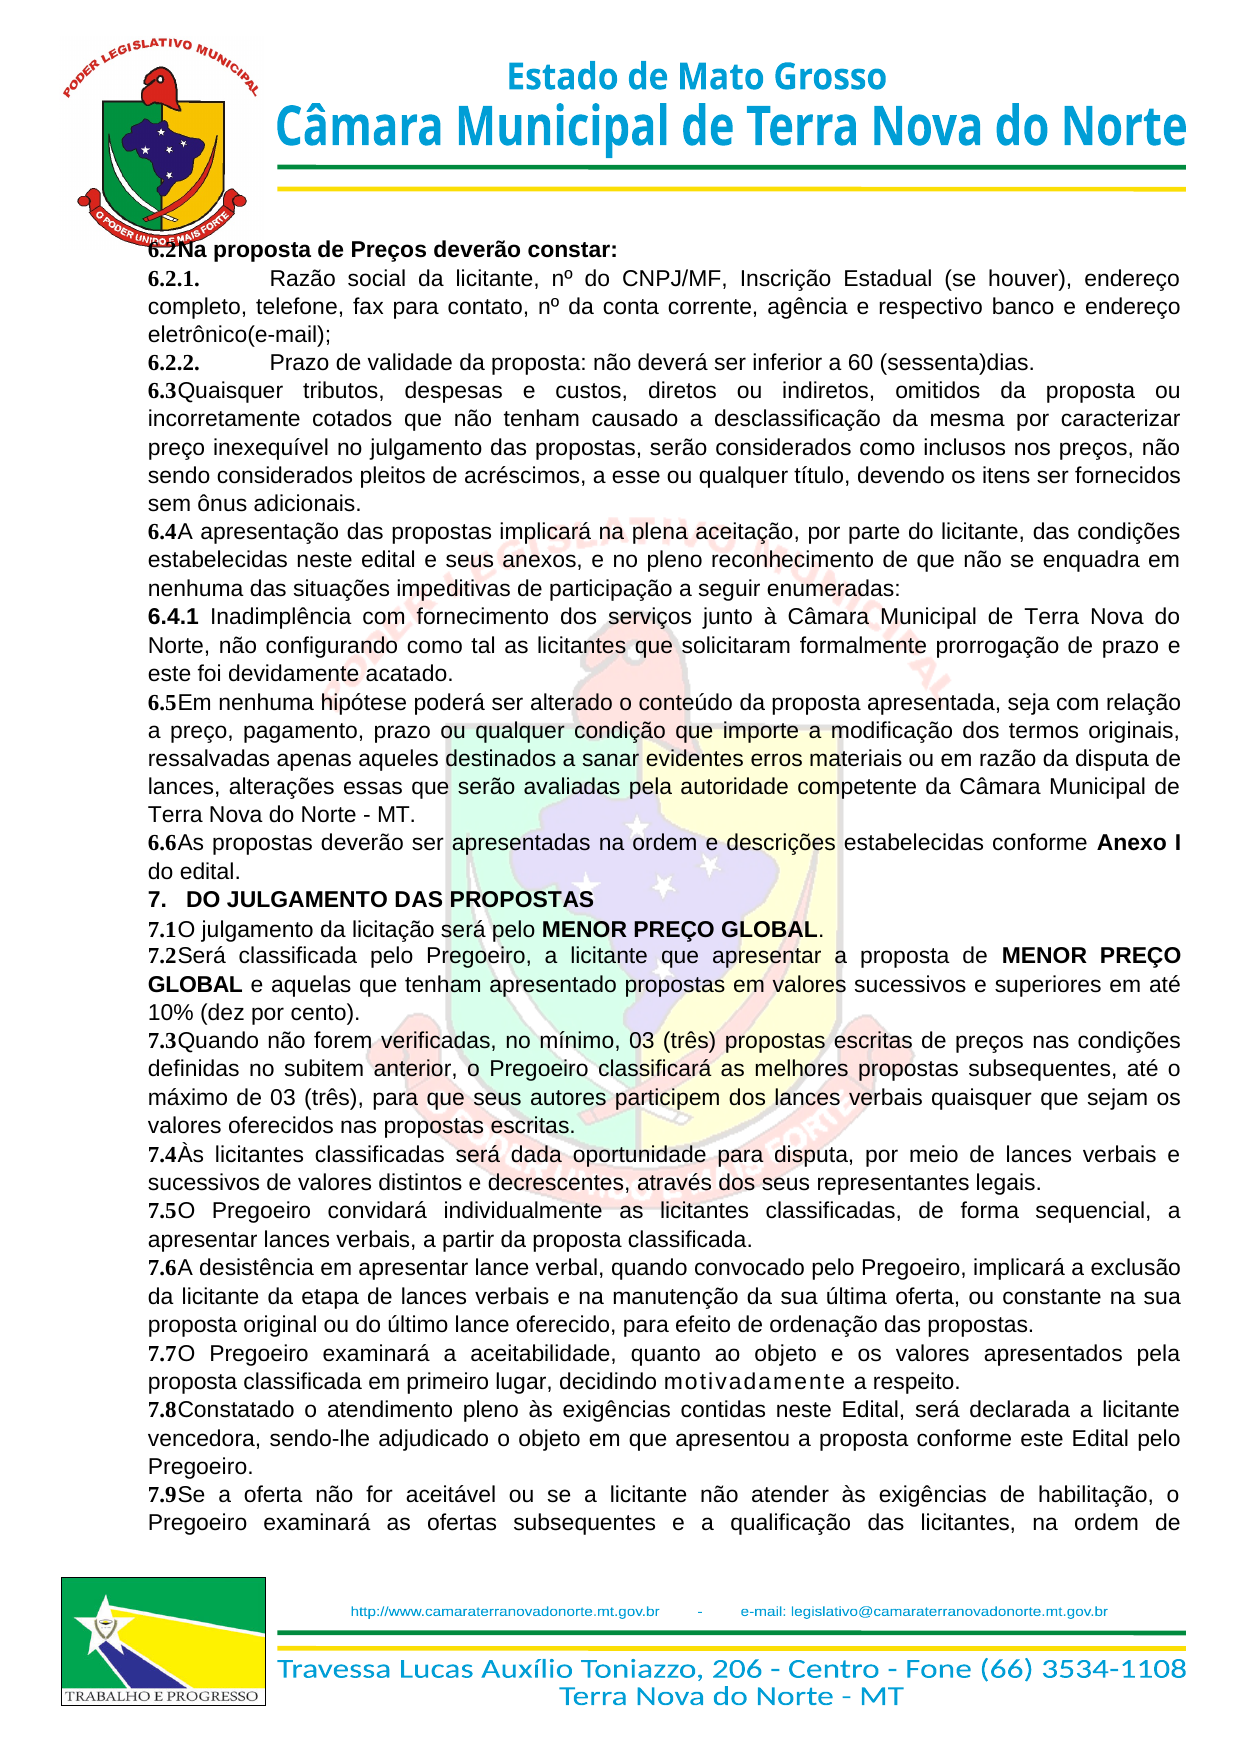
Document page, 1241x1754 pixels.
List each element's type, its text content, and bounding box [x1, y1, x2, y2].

picture [62, 1578, 265, 1705]
list Às licitantes classificadas será dada oportunidade para disputa, por meio de lances verbais e sucessivos de valores distintos e decrescentes, através dos seus representantes legais. [971, 1141, 1181, 1195]
subtitle Prazo de validade da proposta: não deverá ser inferior a 60 (sessenta)dias. [148, 349, 1181, 375]
list A desistência em apresentar lance verbal, quando convocado pelo Pregoeiro, implicará a exclusão da licitante da etapa de lances verbais e na manutenção da sua última oferta, ou constante na sua proposta original ou do último lance oferecido, para efeito de ordenação das propostas. [148, 1254, 1181, 1337]
list As propostas deverão ser apresentadas na ordem e descrições estabelecidas conforme Anexo I do edital. [971, 829, 1181, 884]
list O Pregoeiro examinará a aceitabilidade, quanto ao objeto e os valores apresentados pela proposta classificada em primeiro lugar, decidindo motivadamente a respeito. [148, 1339, 1181, 1394]
list O julgamento da licitação será pelo MENOR PREÇO GLOBAL. [148, 916, 307, 942]
list Quando não forem verificadas, no mínimo, 03 (três) propostas escritas de preços nas condições definidas no subitem anterior, o Pregoeiro classificará as melhores propostas subsequentes, até o máximo de 03 (três), para que seus autores participem dos lances verbais quaisquer que sejam os valores oferecidos nas propostas escritas. [971, 1027, 1181, 1139]
list Será classificada pelo Pregoeiro, a licitante que apresentar a proposta de MENOR PREÇO GLOBAL e aquelas que tenham apresentado propostas em valores sucessivos e superiores em até 10% (dez por cento). [148, 942, 307, 1025]
list Se a oferta não for aceitável ou se a licitante não atender às exigências de habilitação, o Pregoeiro examinará as ofertas subsequentes e a qualificação das licitantes, na ordem de [148, 1481, 1181, 1536]
list Às licitantes classificadas será dada oportunidade para disputa, por meio de lances verbais e sucessivos de valores distintos e decrescentes, através dos seus representantes legais. [148, 1141, 307, 1195]
list A apresentação das propostas implicará na plena aceitação, por parte do licitante, das condições estabelecidas neste edital e seus anexos, e no pleno reconhecimento de que não se enquadra em nenhuma das situações impeditivas de participação a seguir enumeradas: [148, 518, 307, 601]
list O julgamento da licitação será pelo MENOR PREÇO GLOBAL. [971, 916, 1181, 942]
picture [863, 1613, 872, 1618]
list O Pregoeiro convidará individualmente as licitantes classificadas, de forma sequencial, a apresentar lances verbais, a partir da proposta classificada. [148, 1197, 1181, 1252]
list Na proposta de Preços deverão constar: [148, 236, 1181, 263]
text 7. DO JULGAMENTO DAS PROPOSTAS [148, 886, 307, 912]
picture [360, 1607, 372, 1614]
picture [862, 1606, 872, 1611]
picture [797, 1608, 802, 1616]
picture [581, 1607, 592, 1616]
picture [834, 1606, 841, 1614]
list A apresentação das propostas implicará na plena aceitação, por parte do licitante, das condições estabelecidas neste edital e seus anexos, e no pleno reconhecimento de que não se enquadra em nenhuma das situações impeditivas de participação a seguir enumeradas: [971, 518, 1181, 601]
list Em nenhuma hipótese poderá ser alterado o conteúdo da proposta apresentada, seja com relação a preço, pagamento, prazo ou qualquer condição que importe a modificação dos termos originais, ressalvadas apenas aqueles destinados a sanar evidentes erros materiais ou em razão da disputa de lances, alterações essas que serão avaliadas pela autoridade competente da Câmara Municipal de Terra Nova do Norte - MT. [148, 689, 307, 828]
list Constatado o atendimento pleno às exigências contidas neste Edital, será declarada a licitante vencedora, sendo-lhe adjudicado o objeto em que apresentou a proposta conforme este Edital pelo Pregoeiro. [148, 1396, 1181, 1479]
text 7. DO JULGAMENTO DAS PROPOSTAS [971, 886, 1181, 912]
text 6.4.1 Inadimplência com fornecimento dos serviços junto à Câmara Municipal de Terra Nova do Norte, não configurando como tal as licitantes que solicitaram formalmente prorrogação de prazo e este foi devidamente acatado. [148, 603, 307, 687]
list Será classificada pelo Pregoeiro, a licitante que apresentar a proposta de MENOR PREÇO GLOBAL e aquelas que tenham apresentado propostas em valores sucessivos e superiores em até 10% (dez por cento). [971, 942, 1181, 1025]
list Quando não forem verificadas, no mínimo, 03 (três) propostas escritas de preços nas condições definidas no subitem anterior, o Pregoeiro classificará as melhores propostas subsequentes, até o máximo de 03 (três), para que seus autores participem dos lances verbais quaisquer que sejam os valores oferecidos nas propostas escritas. [148, 1027, 307, 1139]
list Quaisquer tributos, despesas e custos, diretos ou indiretos, omitidos da proposta ou incorretamente cotados que não tenham causado a desclassificação da mesma por caracterizar preço inexequível no julgamento das propostas, serão considerados como inclusos nos preços, não sendo considerados pleitos de acréscimos, a esse ou qualquer título, devendo os itens ser fornecidos sem ônus adicionais. [148, 377, 1181, 516]
picture [476, 1607, 488, 1616]
subtitle Razão social da licitante, nº do CNPJ/MF, Inscrição Estadual (se houver), endereço completo, telefone, fax para contato, nº da conta corrente, agência e respectivo banco e endereço eletrônico(e-mail); [148, 264, 1181, 347]
picture [59, 36, 264, 250]
list Em nenhuma hipótese poderá ser alterado o conteúdo da proposta apresentada, seja com relação a preço, pagamento, prazo ou qualquer condição que importe a modificação dos termos originais, ressalvadas apenas aqueles destinados a sanar evidentes erros materiais ou em razão da disputa de lances, alterações essas que serão avaliadas pela autoridade competente da Câmara Municipal de Terra Nova do Norte - MT. [971, 689, 1181, 828]
text 6.4.1 Inadimplência com fornecimento dos serviços junto à Câmara Municipal de Terra Nova do Norte, não configurando como tal as licitantes que solicitaram formalmente prorrogação de prazo e este foi devidamente acatado. [971, 603, 1181, 687]
list As propostas deverão ser apresentadas na ordem e descrições estabelecidas conforme Anexo I do edital. [148, 829, 307, 884]
